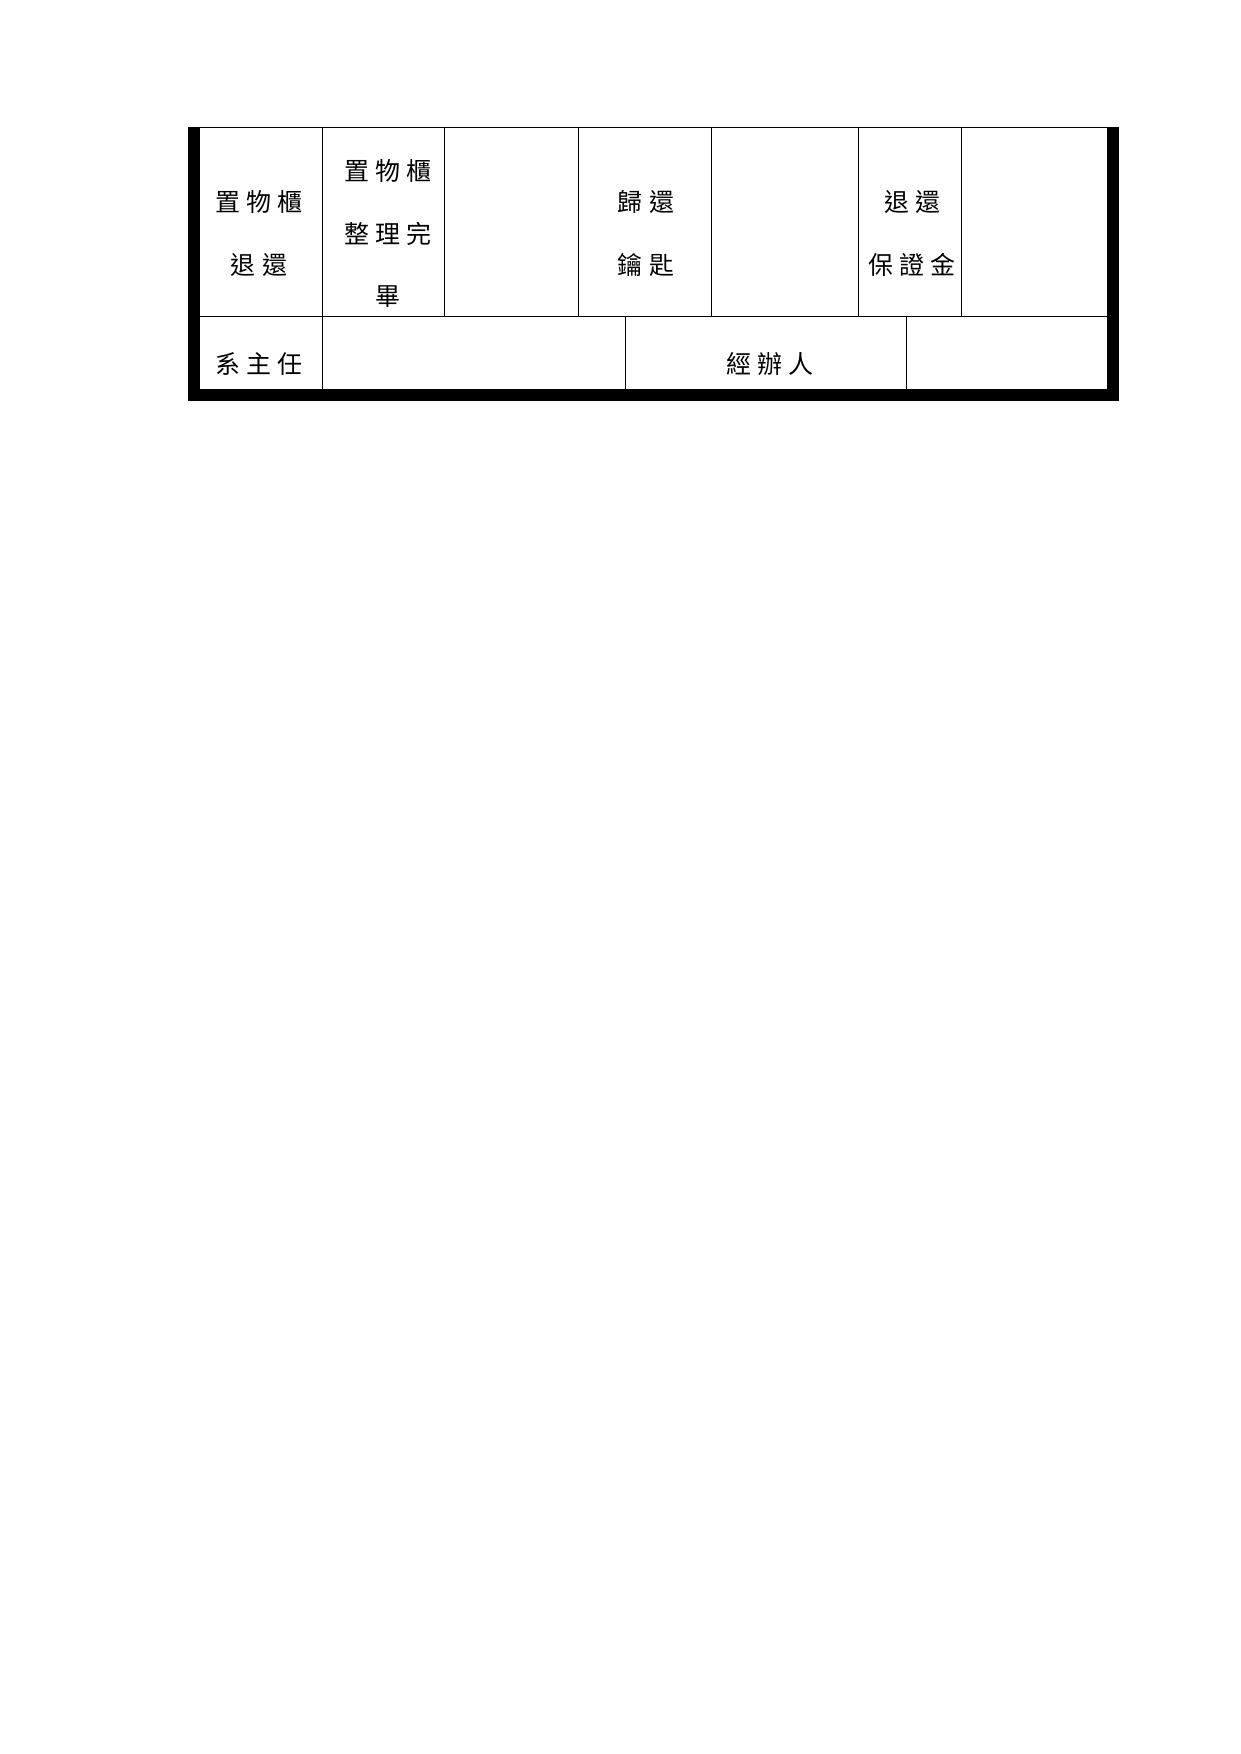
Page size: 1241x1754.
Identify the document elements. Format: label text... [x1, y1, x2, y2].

table_cell 系主任 [200, 317, 322, 389]
table_cell 置物櫃 退還 [200, 128, 322, 316]
table_cell [962, 128, 1107, 316]
table_cell [323, 317, 625, 389]
table_cell [445, 128, 578, 316]
table_cell 退還 保證金 [859, 128, 961, 316]
table_cell 歸還 鑰匙 [579, 128, 711, 316]
table_cell [907, 317, 1107, 389]
table_cell 置物櫃 整理完畢 [323, 128, 444, 316]
table_cell 經辦人 [626, 317, 906, 389]
table_cell [712, 128, 858, 316]
